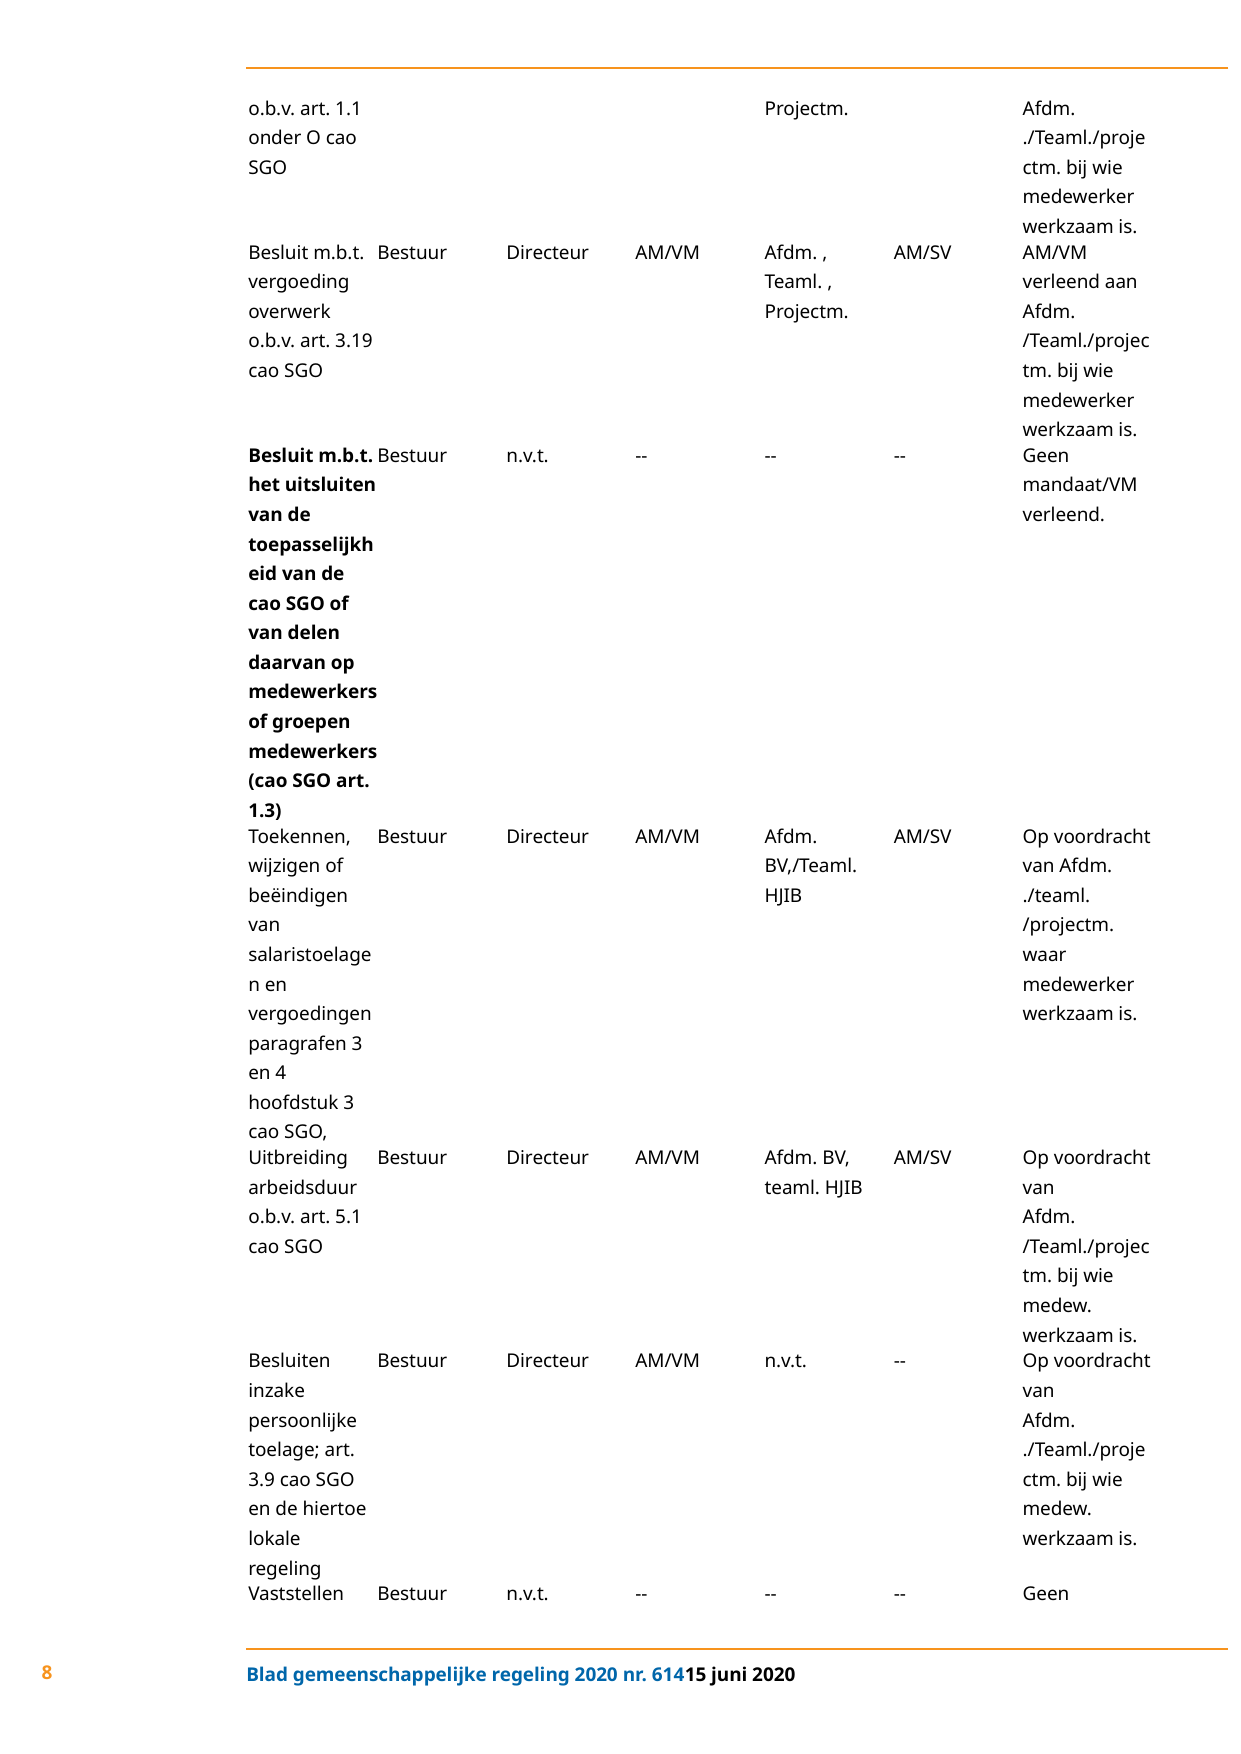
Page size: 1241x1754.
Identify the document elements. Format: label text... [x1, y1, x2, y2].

picture [41, 47, 231, 172]
table_cell Geen [1023, 1580, 1152, 1606]
table_cell Geen mandaat/VM verleend. [1023, 442, 1152, 823]
table_cell Directeur [506, 1348, 635, 1580]
table_cell [506, 95, 635, 239]
table_cell Afdm. BV, teaml. HJIB [764, 1144, 893, 1348]
table_cell AM/VM [635, 823, 764, 1144]
table_cell Bestuur [377, 823, 506, 1144]
table_cell n.v.t. [506, 442, 635, 823]
table_cell o.b.v. art. 1.1 onder O cao SGO [248, 95, 377, 239]
table_cell -- [635, 1580, 764, 1606]
table_cell -- [635, 442, 764, 823]
table_cell Afdm. BV,/Teaml. HJIB [764, 823, 893, 1144]
table_cell AM/SV [894, 239, 1022, 442]
table_cell Directeur [506, 1144, 635, 1348]
table_cell Vaststellen [248, 1580, 377, 1606]
table_cell [894, 95, 1022, 239]
table_cell AM/SV [894, 823, 1022, 1144]
table_cell Besluit m.b.t. het uitsluiten van de toepasselijkheid van de cao SGO of van delen daarvan op medewerkers of groepen medewerkers (cao SGO art. 1.3) [248, 442, 377, 823]
table_cell Op voordracht van Afdm. /Teaml./projectm. bij wie medew. werkzaam is. [1023, 1144, 1152, 1348]
table_cell -- [894, 1348, 1022, 1580]
table_cell Directeur [506, 823, 635, 1144]
table_cell n.v.t. [764, 1348, 893, 1580]
table_cell Directeur [506, 239, 635, 442]
table_cell Projectm. [764, 95, 893, 239]
table_cell -- [764, 442, 893, 823]
table_cell Bestuur [377, 239, 506, 442]
table_cell Afdm. ./Teaml./projectm. bij wie medewerker werkzaam is. [1023, 95, 1152, 239]
table_cell AM/VM [635, 1144, 764, 1348]
table_cell AM/VM verleend aan Afdm. /Teaml./projectm. bij wie medewerker werkzaam is. [1023, 239, 1152, 442]
table_cell n.v.t. [506, 1580, 635, 1606]
table_cell AM/VM [635, 1348, 764, 1580]
table_cell Afdm. , Teaml. , Projectm. [764, 239, 893, 442]
table_cell -- [894, 442, 1022, 823]
table_cell Bestuur [377, 1348, 506, 1580]
table_cell Bestuur [377, 1580, 506, 1606]
table_cell Uitbreiding arbeidsduur o.b.v. art. 5.1 cao SGO [248, 1144, 377, 1348]
table_cell AM/SV [894, 1144, 1022, 1348]
table_cell Bestuur [377, 442, 506, 823]
table_cell Bestuur [377, 1144, 506, 1348]
table_cell Besluit m.b.t. vergoeding overwerk o.b.v. art. 3.19 cao SGO [248, 239, 377, 442]
table_cell -- [764, 1580, 893, 1606]
table_cell -- [894, 1580, 1022, 1606]
table_cell [635, 95, 764, 239]
table_cell AM/VM [635, 239, 764, 442]
table_cell Op voordracht van Afdm. ./Teaml./projectm. bij wie medew. werkzaam is. [1023, 1348, 1152, 1580]
table_cell Op voordracht van Afdm. ./teaml. /projectm. waar medewerker werkzaam is. [1023, 823, 1152, 1144]
table_cell Toekennen, wijzigen of beëindigen van salaristoelagen en vergoedingen paragrafen 3 en 4 hoofdstuk 3 cao SGO, [248, 823, 377, 1144]
table_cell Besluiten inzake persoonlijke toelage; art. 3.9 cao SGO en de hiertoe lokale regeling [248, 1348, 377, 1580]
table_cell [377, 95, 506, 239]
